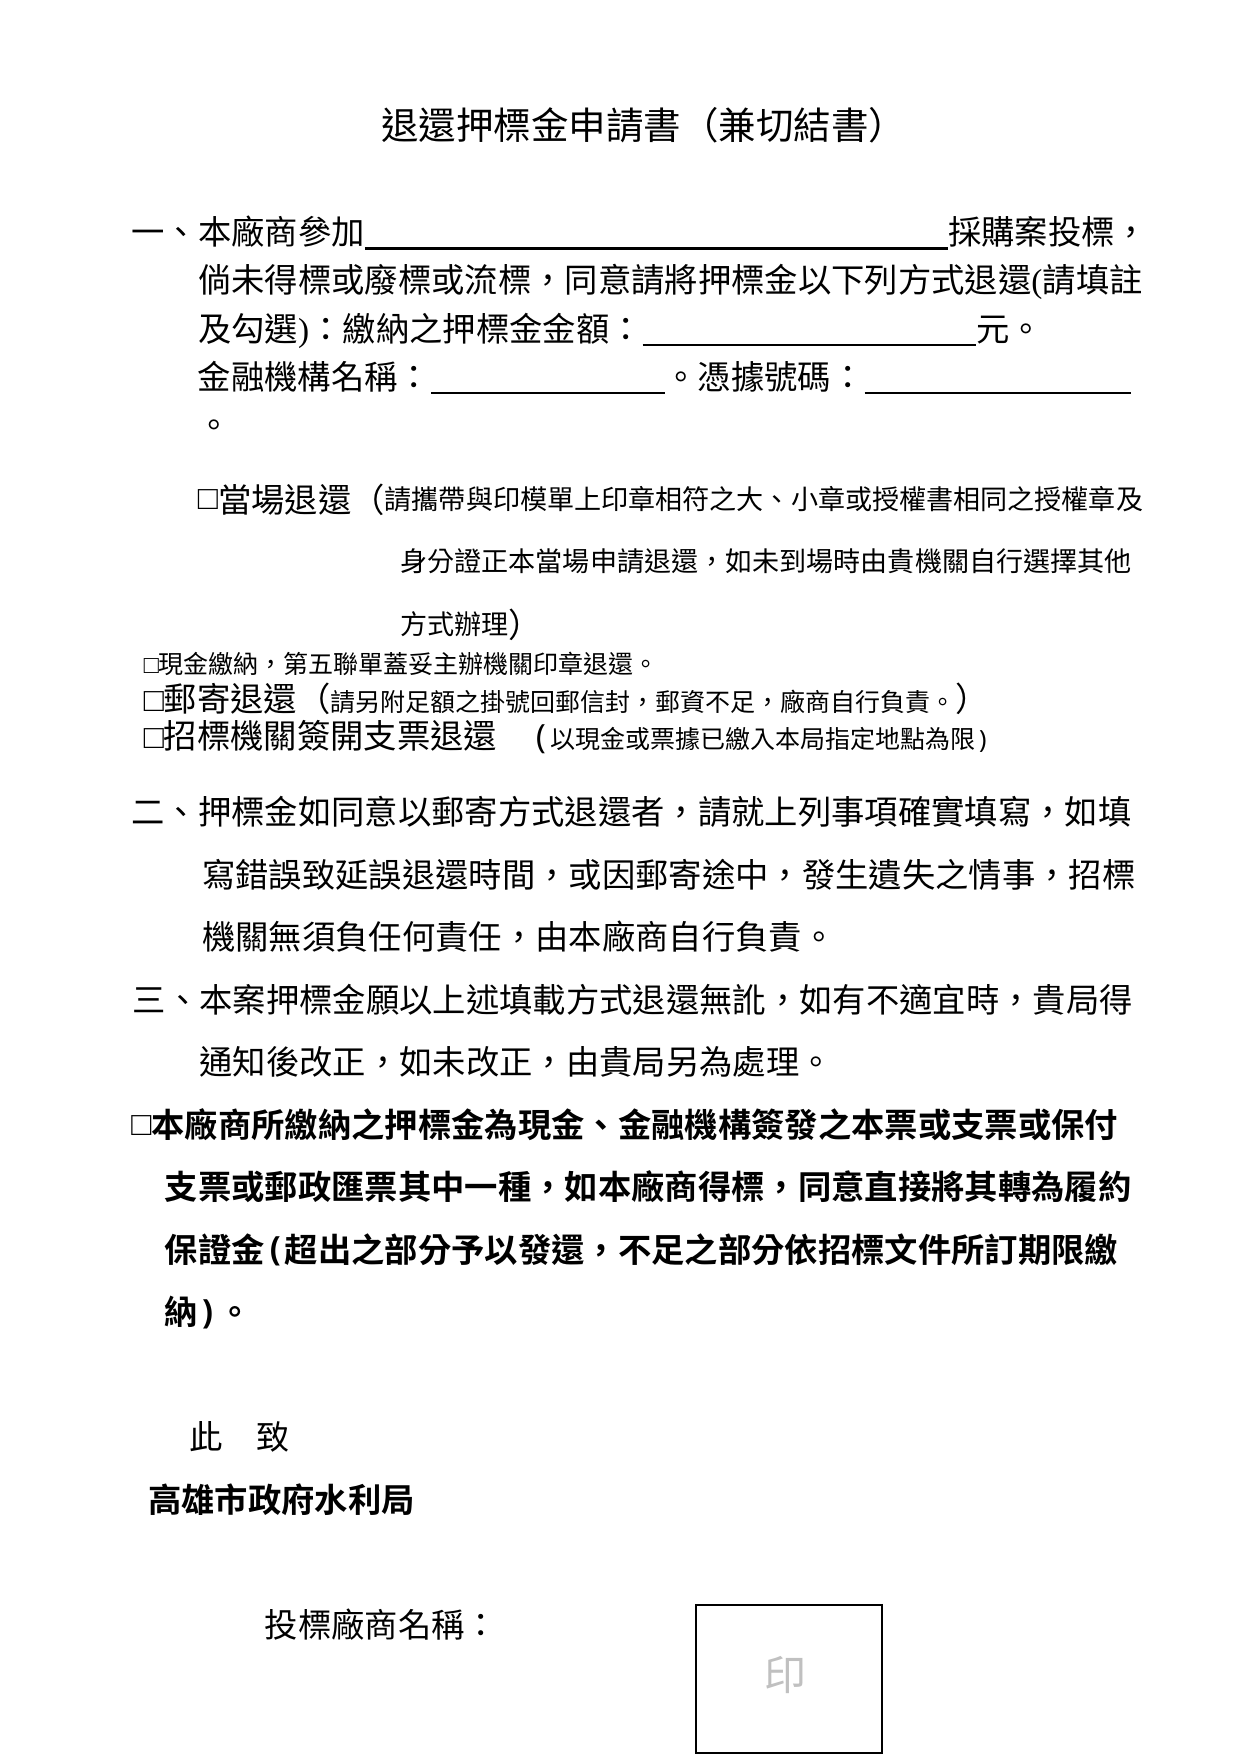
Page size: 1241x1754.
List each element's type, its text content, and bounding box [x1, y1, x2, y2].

text 退還押標金申請書（兼切結書） [193, 81, 1144, 143]
text □本廠商所繳納之押標金為現金、金融機構簽發之本票或支票或保付支票或郵政匯票其中一種，如本廠商得標，同意直接將其轉為履約保證金(超出之部分予以發還，不足之部分依招標文件所訂期限繳納)。 [131, 1081, 1144, 1331]
text 投標廠商名稱： [131, 1581, 1144, 1643]
text [697, 1606, 881, 1752]
text 一、本廠商參加 採購案投標，倘未得標或廢標或流標，同意請將押標金以下列方式退還(請填註及勾選)：繳納之押標金金額： 元。 [131, 206, 1144, 351]
text □當場退還（請攜帶與印模單上印章相符之大、小章或授權書相同之授權章及 [198, 456, 1144, 518]
text 金融機構名稱： 。憑據號碼： 。 [198, 351, 1144, 447]
text □郵寄退還（請另附足額之掛號回郵信封，郵資不足，廠商自行負責。） [144, 681, 1144, 718]
text 二、押標金如同意以郵寄方式退還者，請就上列事項確實填寫，如填寫錯誤致延誤退還時間，或因郵寄途中，發生遺失之情事，招標機關無須負任何責任，由本廠商自行負責。 [131, 768, 1144, 956]
text 此 致 [131, 1393, 1144, 1456]
text □招標機關簽開支票退還 (以現金或票據已繳入本局指定地點為限) [144, 718, 1144, 756]
text 印 [712, 1642, 866, 1702]
text 高雄市政府水利局 [131, 1456, 1144, 1518]
text □現金繳納，第五聯單蓋妥主辦機關印章退還。 [144, 643, 1144, 681]
text 三、本案押標金願以上述填載方式退還無訛，如有不適宜時，貴局得通知後改正，如未改正，由貴局另為處理。 [132, 956, 1144, 1081]
text 身分證正本當場申請退還，如未到場時由貴機關自行選擇其他方式辦理） [400, 518, 1144, 643]
